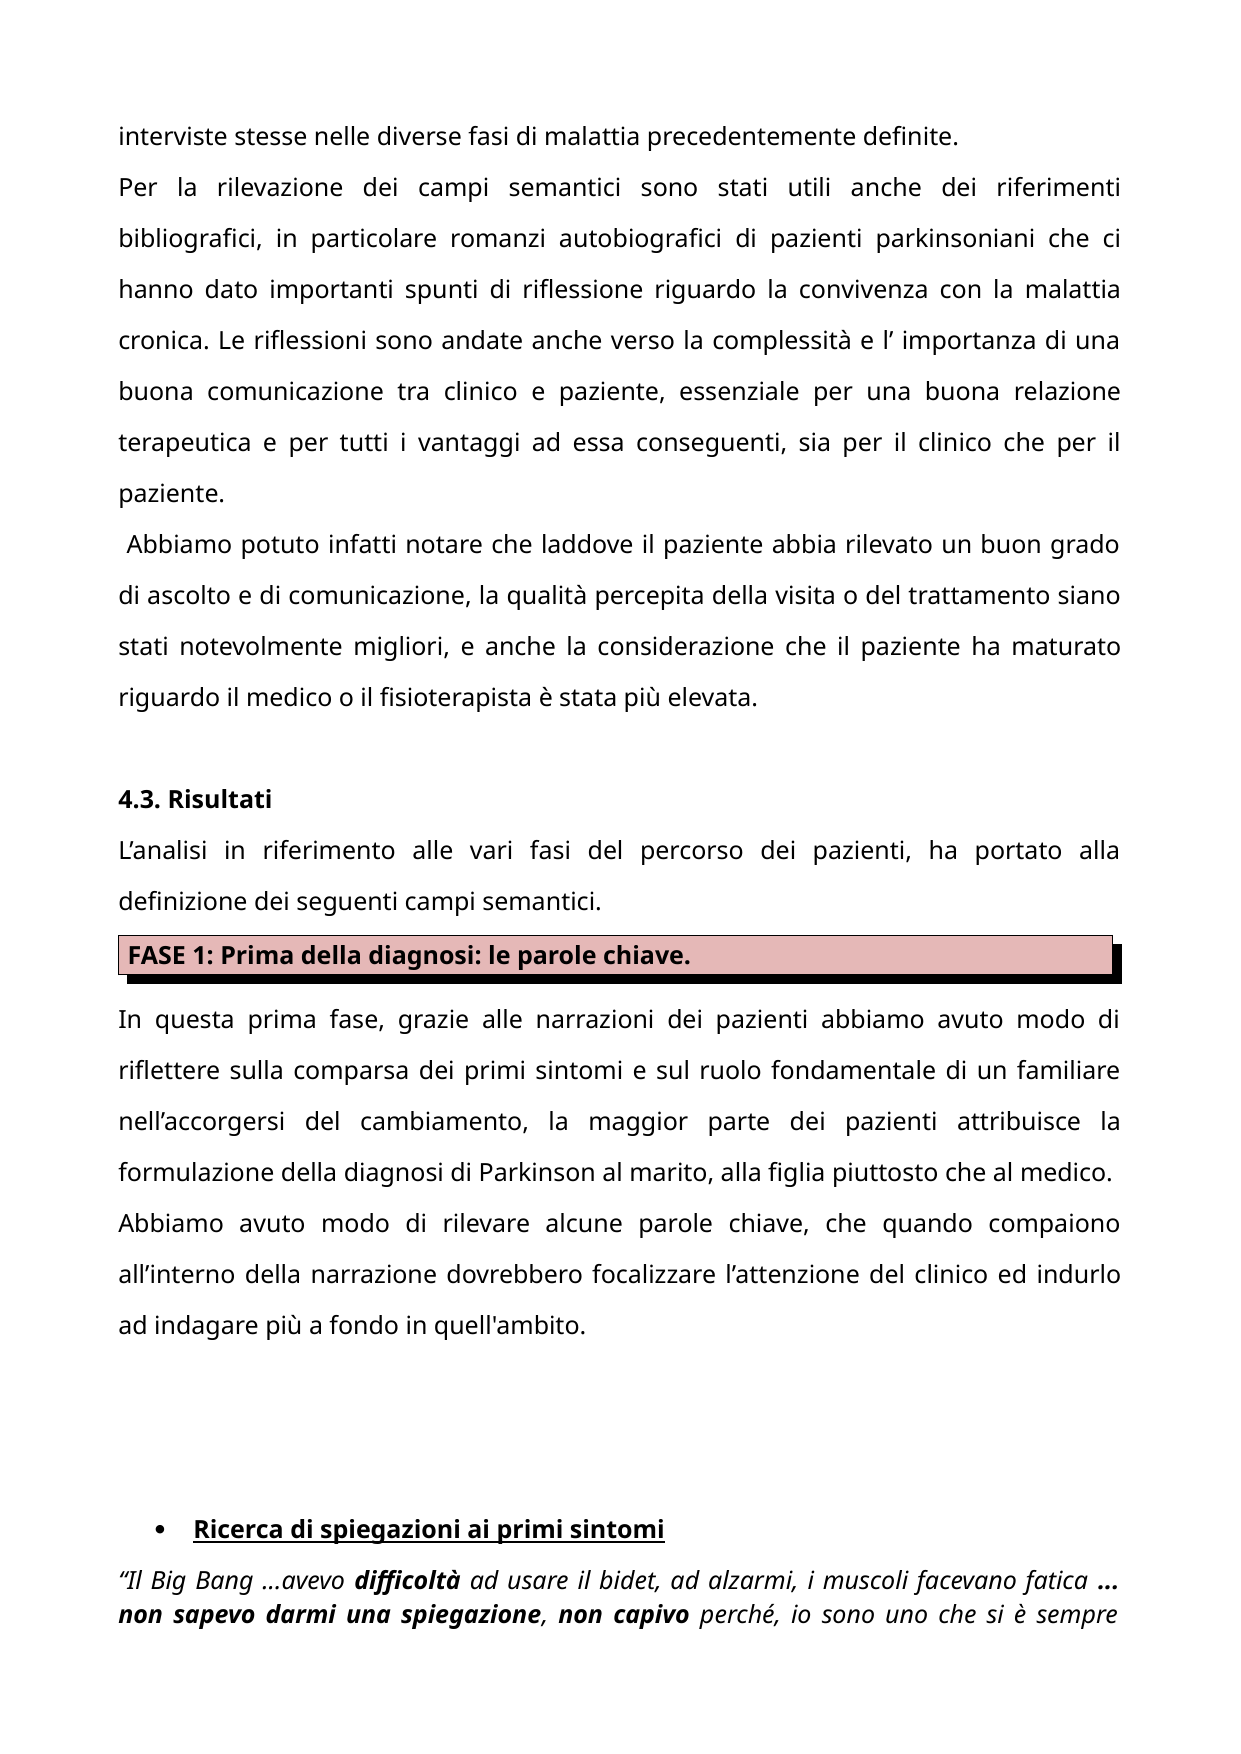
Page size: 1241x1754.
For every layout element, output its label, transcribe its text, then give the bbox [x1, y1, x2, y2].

text interviste stesse nelle diverse fasi di malattia precedentemente definite. [118, 118, 1122, 152]
text “Il Big Bang ...avevo difficoltà ad usare il bidet, ad alzarmi, i muscoli facevano fatica ... non sapevo darmi una spiegazione, non capivo perché, io sono uno che si è sempre [118, 1563, 1122, 1631]
text Abbiamo avuto modo di rilevare alcune parole chiave, che quando compaiono all’interno della narrazione dovrebbero focalizzare l’attenzione del clinico ed indurlo ad indagare più a fondo in quell'ambito. [118, 1206, 1122, 1342]
text FASE 1: Prima della diagnosi: le parole chiave. [119, 936, 1112, 974]
text L’analisi in riferimento alle vari fasi del percorso dei pazienti, ha portato alla definizione dei seguenti campi semantici. [118, 833, 1122, 918]
text In questa prima fase, grazie alle narrazioni dei pazienti abbiamo avuto modo di riflettere sulla comparsa dei primi sintomi e sul ruolo fondamentale di un familiare nell’accorgersi del cambiamento, la maggior parte dei pazienti attribuisce la formulazione della diagnosi di Parkinson al marito, alla figlia piuttosto che al medico. [118, 1001, 1122, 1189]
text Per la rilevazione dei campi semantici sono stati utili anche dei riferimenti bibliografici, in particolare romanzi autobiografici di pazienti parkinsoniani che ci hanno dato importanti spunti di riflessione riguardo la convivenza con la malattia cronica. Le riflessioni sono andate anche verso la complessità e l’ importanza di una buona comunicazione tra clinico e paziente, essenziale per una buona relazione terapeutica e per tutti i vantaggi ad essa conseguenti, sia per il clinico che per il paziente. [118, 169, 1122, 509]
text 4.3. Risultati [118, 782, 1122, 816]
text Abbiamo potuto infatti notare che laddove il paziente abbia rilevato un buon grado di ascolto e di comunicazione, la qualità percepita della visita o del trattamento siano stati notevolmente migliori, e anche la considerazione che il paziente ha maturato riguardo il medico o il fisioterapista è stata più elevata. [118, 526, 1122, 714]
list Ricerca di spiegazioni ai primi sintomi [156, 1512, 1122, 1546]
